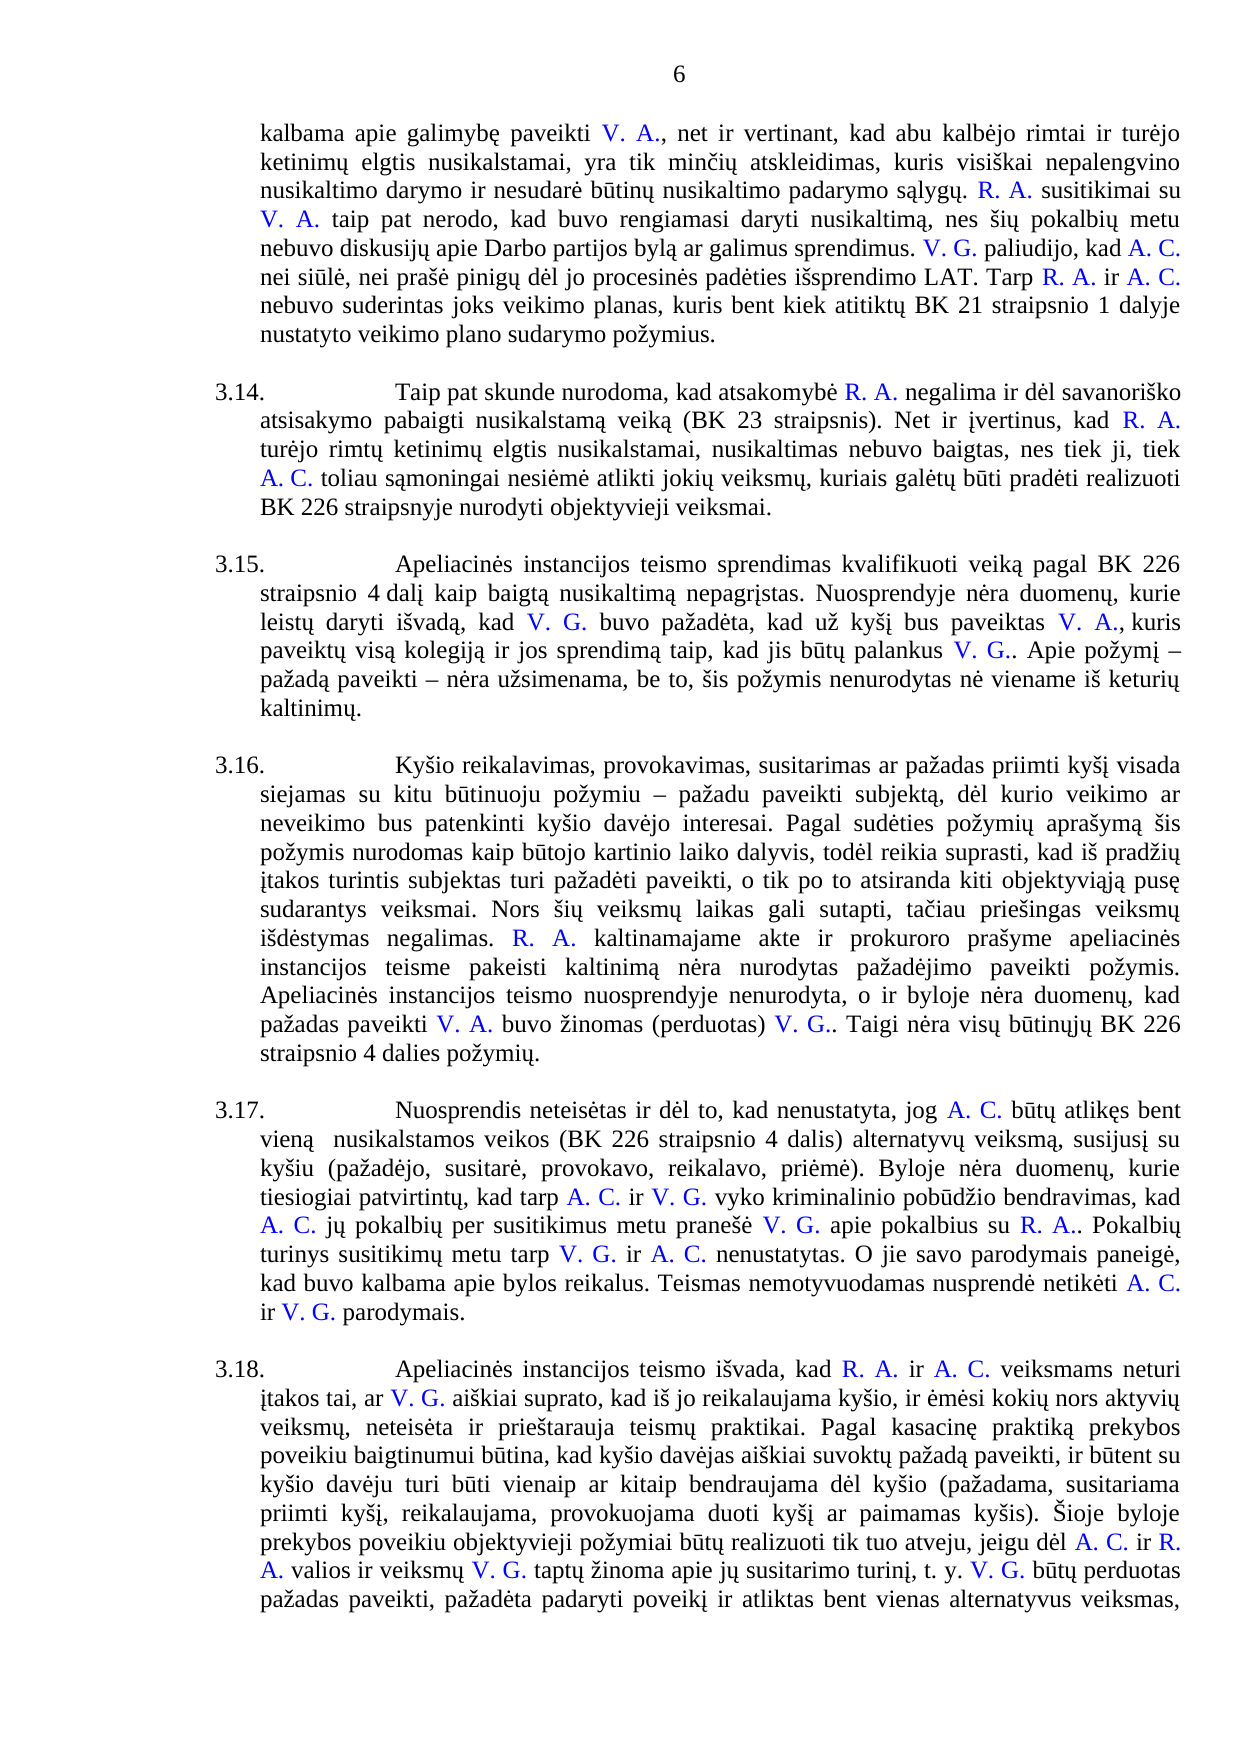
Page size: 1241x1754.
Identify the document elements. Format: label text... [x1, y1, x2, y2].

text 3.15. Apeliacinės instancijos teismo sprendimas kvalifikuoti veiką pagal BK 226 straipsnio 4 dalį kaip baigtą nusikaltimą nepagrįstas. Nuosprendyje nėra duomenų, kurie leistų daryti išvadą, kad V. G. buvo pažadėta, kad už kyšį bus paveiktas V. A., kuris paveiktų visą kolegiją ir jos sprendimą taip, kad jis būtų palankus V. G.. Apie požymį – pažadą paveikti – nėra užsimenama, be to, šis požymis nenurodytas nė viename iš keturių kaltinimų. [215, 549, 1181, 722]
text 3.18. Apeliacinės instancijos teismo išvada, kad R. A. ir A. C. veiksmams neturi įtakos tai, ar V. G. aiškiai suprato, kad iš jo reikalaujama kyšio, ir ėmėsi kokių nors aktyvių veiksmų, neteisėta ir prieštarauja teismų praktikai. Pagal kasacinę praktiką prekybos poveikiu baigtinumui būtina, kad kyšio davėjas aiškiai suvoktų pažadą paveikti, ir būtent su kyšio davėju turi būti vienaip ar kitaip bendraujama dėl kyšio (pažadama, susitariama priimti kyšį, reikalaujama, provokuojama duoti kyšį ar paimamas kyšis). Šioje byloje prekybos poveikiu objektyvieji požymiai būtų realizuoti tik tuo atveju, jeigu dėl A. C. ir R. A. valios ir veiksmų V. G. taptų žinoma apie jų susitarimo turinį, t. y. V. G. būtų perduotas pažadas paveikti, pažadėta padaryti poveikį ir atliktas bent vienas alternatyvus veiksmas, [215, 1354, 1181, 1613]
text 3.14. Taip pat skunde nurodoma, kad atsakomybė R. A. negalima ir dėl savanoriško atsisakymo pabaigti nusikalstamą veiką (BK 23 straipsnis). Net ir įvertinus, kad R. A. turėjo rimtų ketinimų elgtis nusikalstamai, nusikaltimas nebuvo baigtas, nes tiek ji, tiek A. C. toliau sąmoningai nesiėmė atlikti jokių veiksmų, kuriais galėtų būti pradėti realizuoti BK 226 straipsnyje nurodyti objektyvieji veiksmai. [215, 377, 1181, 521]
text 3.17. Nuosprendis neteisėtas ir dėl to, kad nenustatyta, jog A. C. būtų atlikęs bent vieną nusikalstamos veikos (BK 226 straipsnio 4 dalis) alternatyvų veiksmą, susijusį su kyšiu (pažadėjo, susitarė, provokavo, reikalavo, priėmė). Byloje nėra duomenų, kurie tiesiogiai patvirtintų, kad tarp A. C. ir V. G. vyko kriminalinio pobūdžio bendravimas, kad A. C. jų pokalbių per susitikimus metu pranešė V. G. apie pokalbius su R. A.. Pokalbių turinys susitikimų metu tarp V. G. ir A. C. nenustatytas. O jie savo parodymais paneigė, kad buvo kalbama apie bylos reikalus. Teismas nemotyvuodamas nusprendė netikėti A. C. ir V. G. parodymais. [215, 1096, 1181, 1326]
text kalbama apie galimybę paveikti V. A., net ir vertinant, kad abu kalbėjo rimtai ir turėjo ketinimų elgtis nusikalstamai, yra tik minčių atskleidimas, kuris visiškai nepalengvino nusikaltimo darymo ir nesudarė būtinų nusikaltimo padarymo sąlygų. R. A. susitikimai su V. A. taip pat nerodo, kad buvo rengiamasi daryti nusikaltimą, nes šių pokalbių metu nebuvo diskusijų apie Darbo partijos bylą ar galimus sprendimus. V. G. paliudijo, kad A. C. nei siūlė, nei prašė pinigų dėl jo procesinės padėties išsprendimo LAT. Tarp R. A. ir A. C. nebuvo suderintas joks veikimo planas, kuris bent kiek atitiktų BK 21 straipsnio 1 dalyje nustatyto veikimo plano sudarymo požymius. [215, 118, 1181, 348]
text 3.16. Kyšio reikalavimas, provokavimas, susitarimas ar pažadas priimti kyšį visada siejamas su kitu būtinuoju požymiu – pažadu paveikti subjektą, dėl kurio veikimo ar neveikimo bus patenkinti kyšio davėjo interesai. Pagal sudėties požymių aprašymą šis požymis nurodomas kaip būtojo kartinio laiko dalyvis, todėl reikia suprasti, kad iš pradžių įtakos turintis subjektas turi pažadėti paveikti, o tik po to atsiranda kiti objektyviąją pusę sudarantys veiksmai. Nors šių veiksmų laikas gali sutapti, tačiau priešingas veiksmų išdėstymas negalimas. R. A. kaltinamajame akte ir prokuroro prašyme apeliacinės instancijos teisme pakeisti kaltinimą nėra nurodytas pažadėjimo paveikti požymis. Apeliacinės instancijos teismo nuosprendyje nenurodyta, o ir byloje nėra duomenų, kad pažadas paveikti V. A. buvo žinomas (perduotas) V. G.. Taigi nėra visų būtinųjų BK 226 straipsnio 4 dalies požymių. [215, 751, 1181, 1067]
